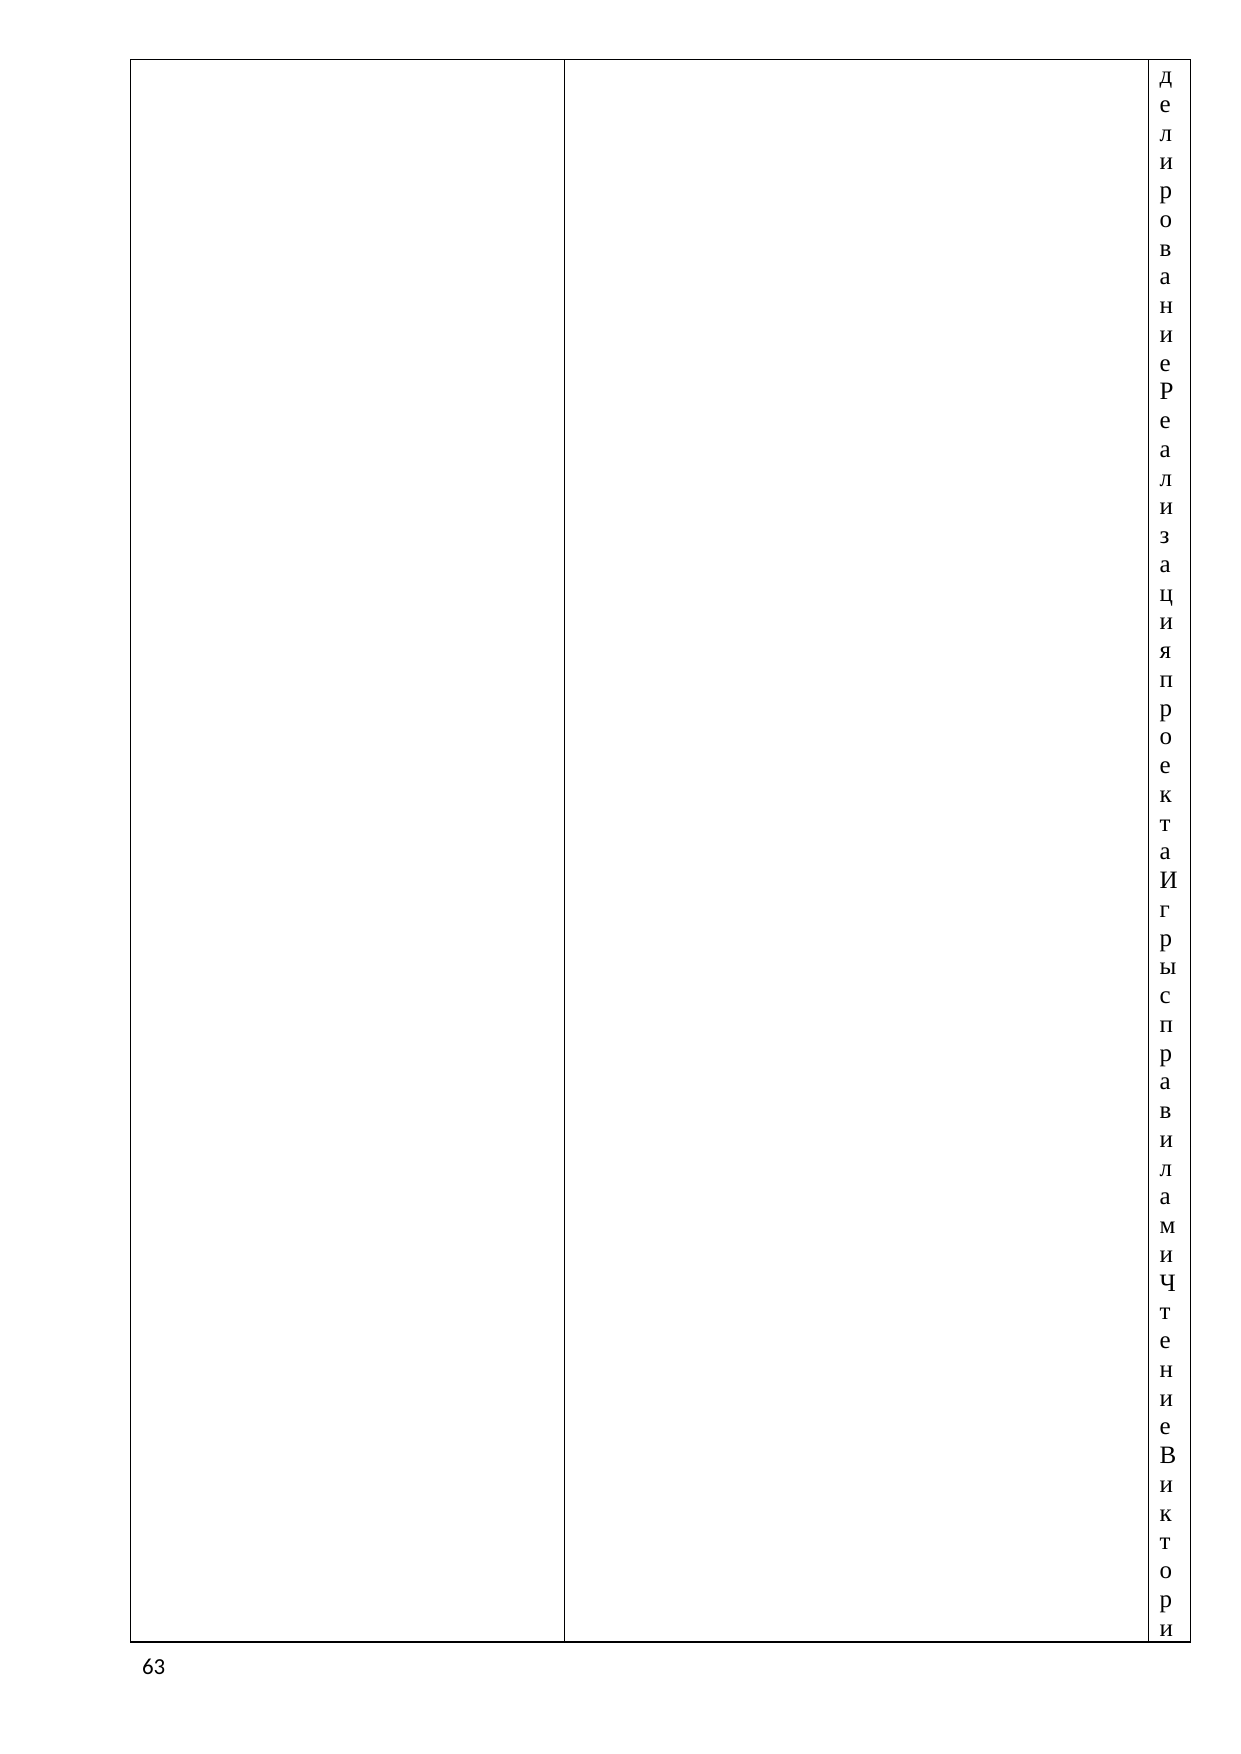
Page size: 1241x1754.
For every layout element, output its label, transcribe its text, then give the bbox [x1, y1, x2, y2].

table_cell делирование Реализация проекта Игры с правилами Чтение Виктори [1149, 60, 1190, 1641]
table_cell [131, 60, 564, 1641]
table_cell [565, 60, 1148, 1641]
